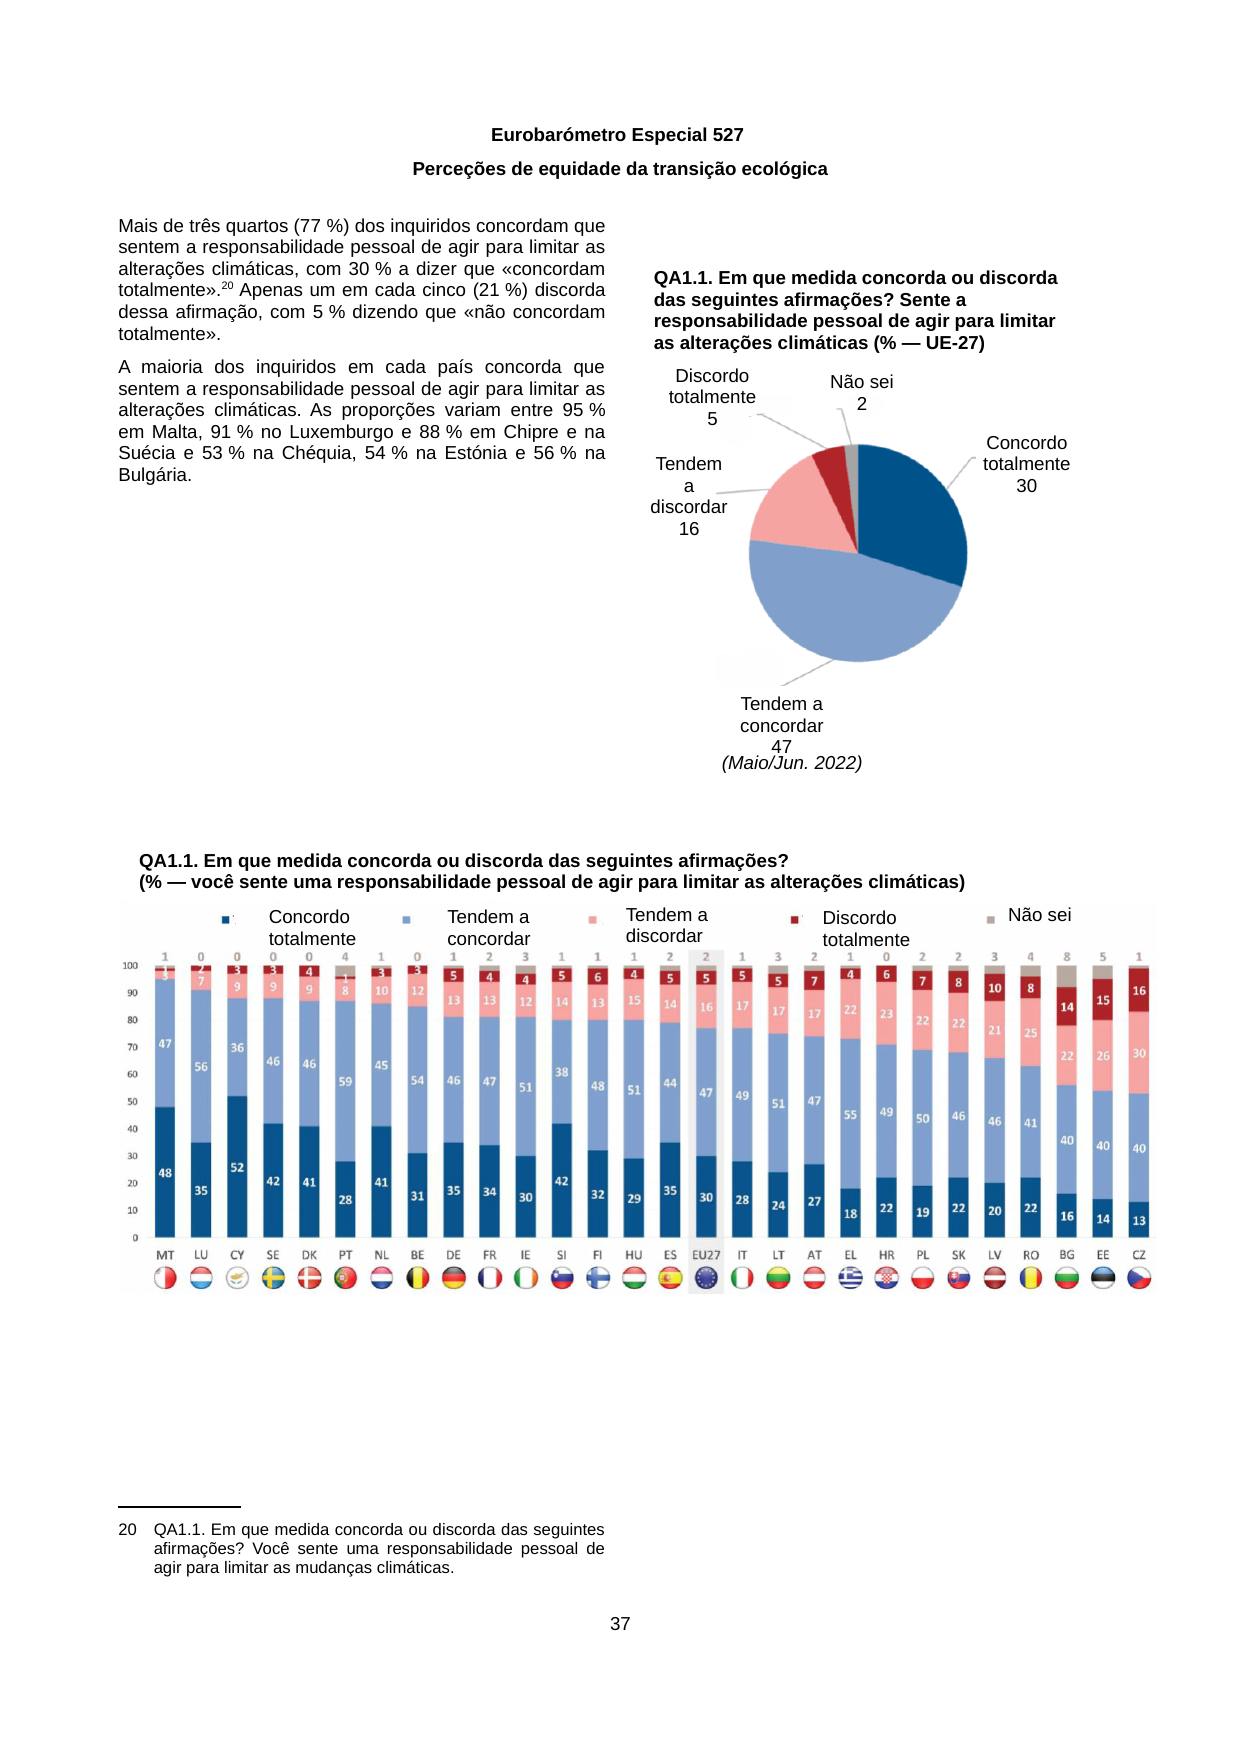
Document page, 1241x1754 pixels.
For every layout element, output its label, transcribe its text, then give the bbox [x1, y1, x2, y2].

text QA1.1. Em que medida concorda ou discorda das seguintes afirmações? Você sente uma responsabilidade pessoal de agir para limitar as mudanças climáticas. [118, 1519, 605, 1577]
picture [716, 396, 976, 686]
text A maioria dos inquiridos em cada país concorda que sentem a responsabilidade pessoal de agir para limitar as alterações climáticas. As proporções variam entre 95 % em Malta, 91 % no Luxemburgo e 88 % em Chipre e na Suécia e 53 % na Chéquia, 54 % na Estónia e 56 % na Bulgária. [118, 356, 605, 485]
picture [120, 902, 1157, 1294]
text Mais de três quartos (77 %) dos inquiridos concordam que sentem a responsabilidade pessoal de agir para limitar as alterações climáticas, com 30 % a dizer que «concordam totalmente». Apenas um em cada cinco (21 %) discorda dessa afirmação, com 5 % dizendo que «não concordam totalmente». [118, 214, 605, 344]
